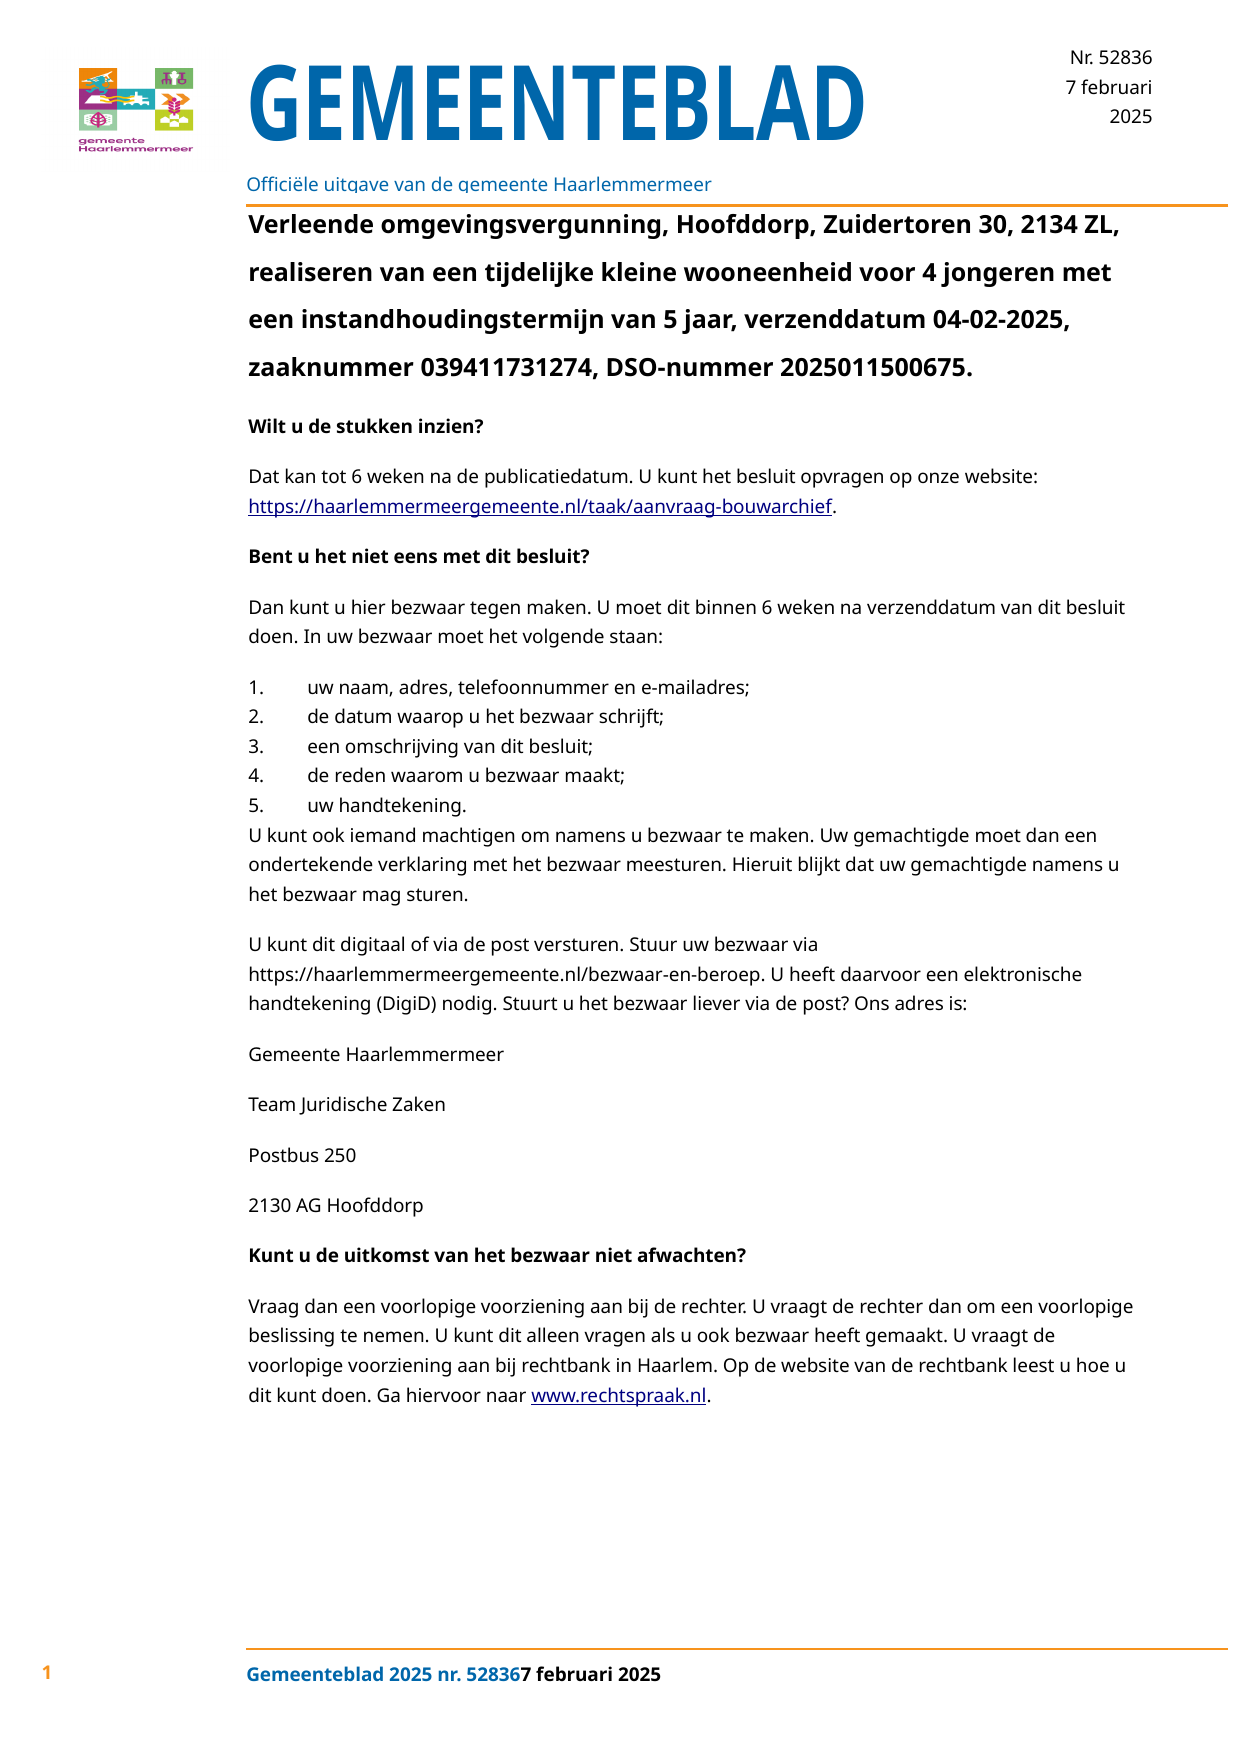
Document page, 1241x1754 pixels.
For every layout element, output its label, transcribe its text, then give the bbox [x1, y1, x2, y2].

text 2130 AG Hoofddorp [248, 1192, 1152, 1218]
list de datum waarop u het bezwaar schrijft; [248, 703, 1152, 729]
picture [41, 47, 231, 172]
text Wilt u de stukken inzien? [248, 413, 1152, 439]
text Postbus 250 [248, 1142, 1152, 1168]
text Dan kunt u hier bezwaar tegen maken. U moet dit binnen 6 weken na verzenddatum van dit besluit doen. In uw bezwaar moet het volgende staan: [248, 594, 1152, 649]
list de reden waarom u bezwaar maakt; [248, 763, 1152, 788]
text Verleende omgevingsvergunning, Hoofddorp, Zuidertoren 30, 2134 ZL, realiseren van een tijdelijke kleine wooneenheid voor 4 jongeren met een instandhoudingstermijn van 5 jaar, verzenddatum 04-02-2025, zaaknummer 039411731274, DSO-nummer 2025011500675. [248, 207, 1152, 384]
list uw handtekening. [248, 792, 1152, 818]
text Team Juridische Zaken [248, 1091, 1152, 1117]
text U kunt ook iemand machtigen om namens u bezwaar te maken. Uw gemachtigde moet dan een ondertekende verklaring met het bezwaar meesturen. Hieruit blijkt dat uw gemachtigde namens u het bezwaar mag sturen. [248, 822, 1152, 907]
text Dat kan tot 6 weken na de publicatiedatum. U kunt het besluit opvragen op onze website: https://haarlemmermeergemeente.nl/taak/aanvraag-bouwarchief. [248, 463, 1152, 519]
text Gemeente Haarlemmermeer [248, 1041, 1152, 1067]
text U kunt dit digitaal of via de post versturen. Stuur uw bezwaar via https://haarlemmermeergemeente.nl/bezwaar-en-beroep. U heeft daarvoor een elektronische handtekening (DigiD) nodig. Stuurt u het bezwaar liever via de post? Ons adres is: [248, 931, 1152, 1016]
text Vraag dan een voorlopige voorziening aan bij de rechter. U vraagt de rechter dan om een voorlopige beslissing te nemen. U kunt dit alleen vragen als u ook bezwaar heeft gemaakt. U vraagt de voorlopige voorziening aan bij rechtbank in Haarlem. Op de website van de rechtbank leest u hoe u dit kunt doen. Ga hiervoor naar www.rechtspraak.nl. [248, 1293, 1152, 1408]
list uw naam, adres, telefoonnummer en e-mailadres; [248, 674, 1152, 700]
text Bent u het niet eens met dit besluit? [248, 543, 1152, 569]
list een omschrijving van dit besluit; [248, 733, 1152, 759]
text Kunt u de uitkomst van het bezwaar niet afwachten? [248, 1243, 1152, 1268]
